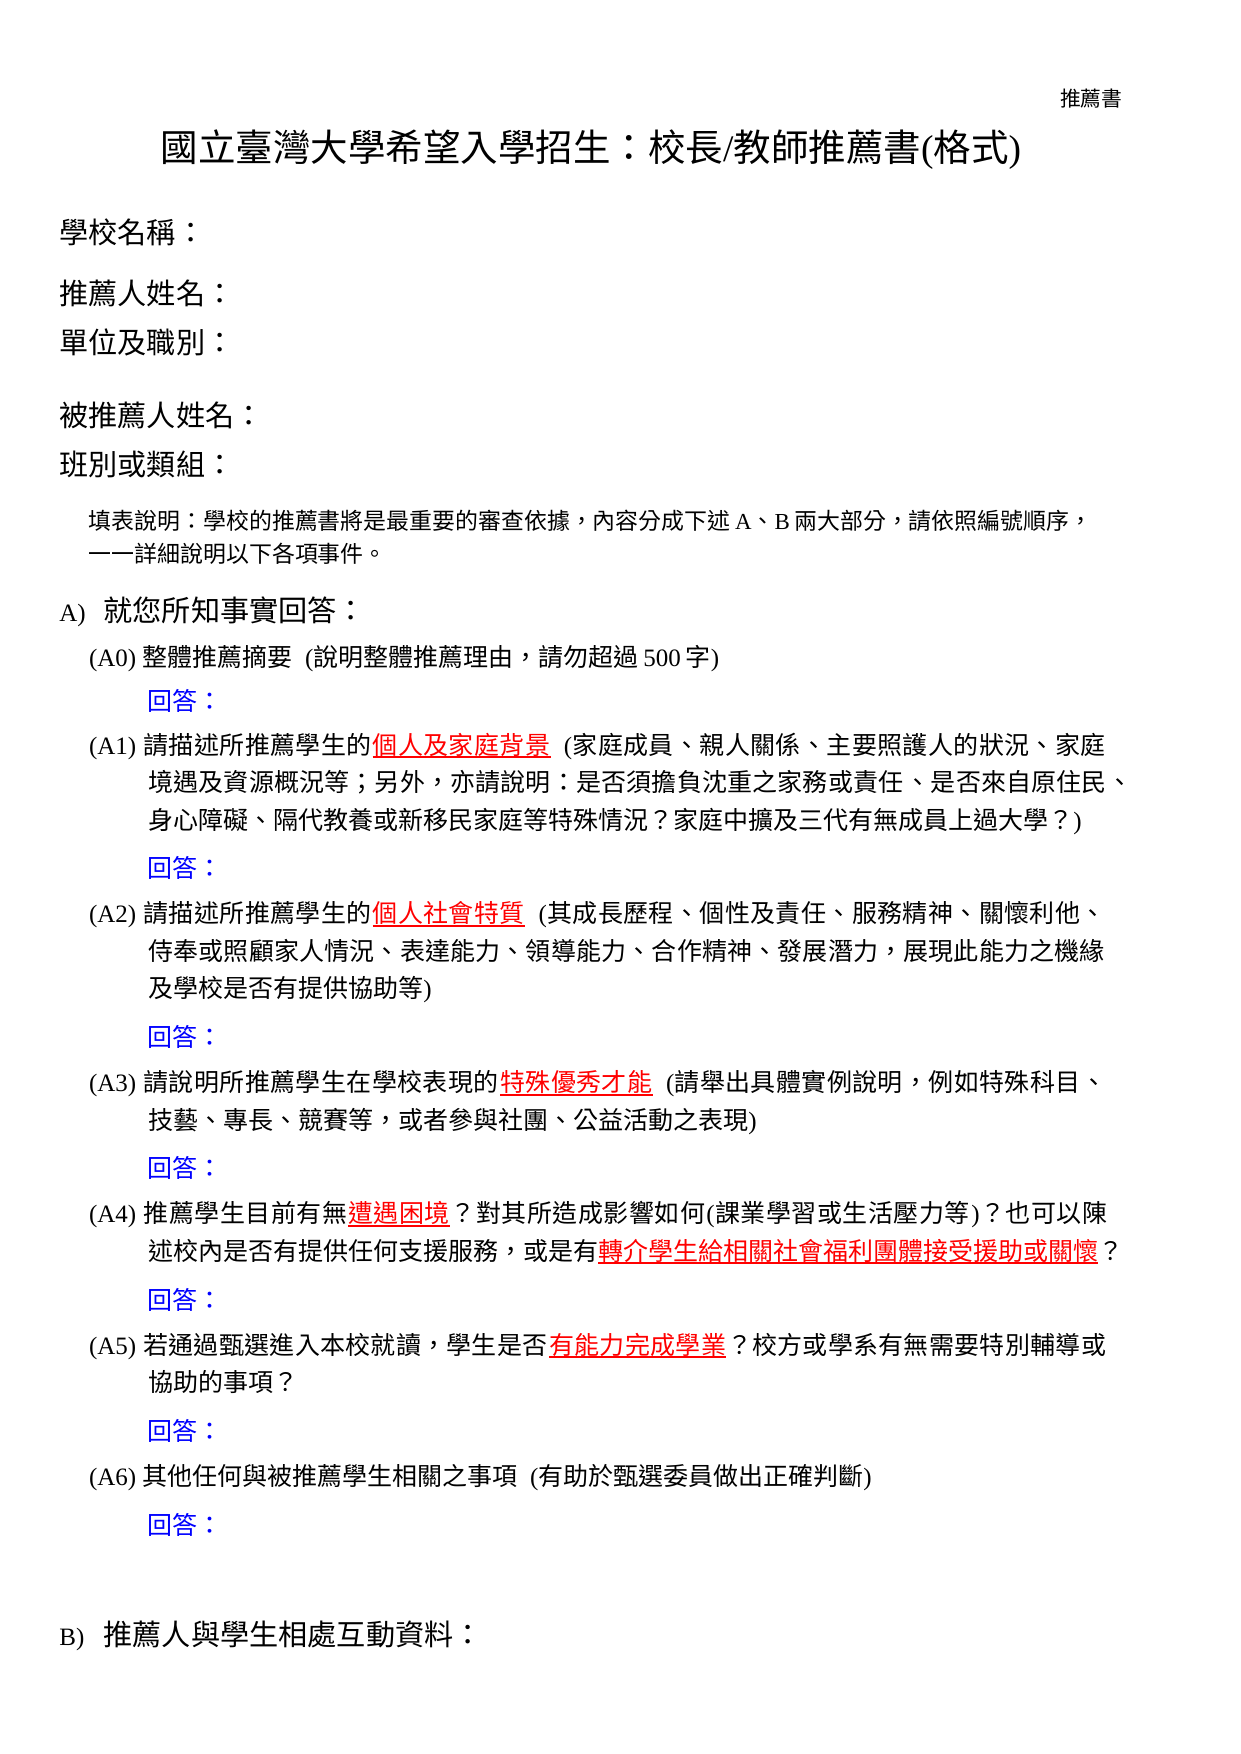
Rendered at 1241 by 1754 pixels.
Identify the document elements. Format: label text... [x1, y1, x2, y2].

text (A3) 請說明所推薦學生在學校表現的特殊優秀才能 (請舉出具體實例說明，例如特殊科目、技藝、專長、競賽等，或者參與社團、公益活動之表現) [89, 1061, 1107, 1136]
text 被推薦人姓名： [59, 393, 1122, 435]
text 推薦人姓名： [59, 271, 1122, 313]
text (A0) 整體推薦摘要 (說明整體推薦理由，請勿超過500字) [89, 636, 1107, 674]
text (A2) 請描述所推薦學生的個人社會特質 (其成長歷程、個性及責任、服務精神、關懷利他、侍奉或照顧家人情況、表達能力、領導能力、合作精神、發展潛力，展現此能力之機緣及學校是否有提供協助等) [89, 893, 1107, 1005]
text 填表說明：學校的推薦書將是最重要的審查依據，內容分成下述A、B兩大部分，請依照編號順序，一一詳細說明以下各項事件。 [88, 503, 1102, 569]
list 就您所知事實回答： [59, 588, 1122, 630]
text 回答： [148, 1279, 1107, 1316]
text (A1) 請描述所推薦學生的個人及家庭背景 (家庭成員、親人關係、主要照護人的狀況、家庭境遇及資源概況等；另外，亦請說明：是否須擔負沈重之家務或責任、是否來自原住民、身心障礙、隔代教養或新移民家庭等特殊情況？家庭中擴及三代有無成員上過大學？) [89, 724, 1107, 836]
text 國立臺灣大學希望入學招生：校長/教師推薦書(格式) [59, 118, 1122, 172]
text 班別或類組： [59, 442, 1122, 484]
text 回答： [148, 848, 1107, 885]
text (A5) 若通過甄選進入本校就讀，學生是否有能力完成學業？校方或學系有無需要特別輔導或協助的事項？ [89, 1324, 1107, 1399]
text (A4) 推薦學生目前有無遭遇困境？對其所造成影響如何(課業學習或生活壓力等)？也可以陳述校內是否有提供任何支援服務，或是有轉介學生給相關社會福利團體接受援助或關懷？ [89, 1193, 1107, 1268]
text 回答： [148, 1148, 1107, 1185]
text 單位及職別： [59, 319, 1122, 362]
text 回答： [148, 680, 1107, 718]
text (A6) 其他任何與被推薦學生相關之事項 (有助於甄選委員做出正確判斷) [89, 1455, 1107, 1493]
text 學校名稱： [59, 210, 1122, 252]
text 回答： [148, 1504, 1107, 1541]
list 推薦人與學生相處互動資料： [59, 1611, 1122, 1654]
text 回答： [148, 1410, 1107, 1448]
text 回答： [148, 1016, 1107, 1054]
